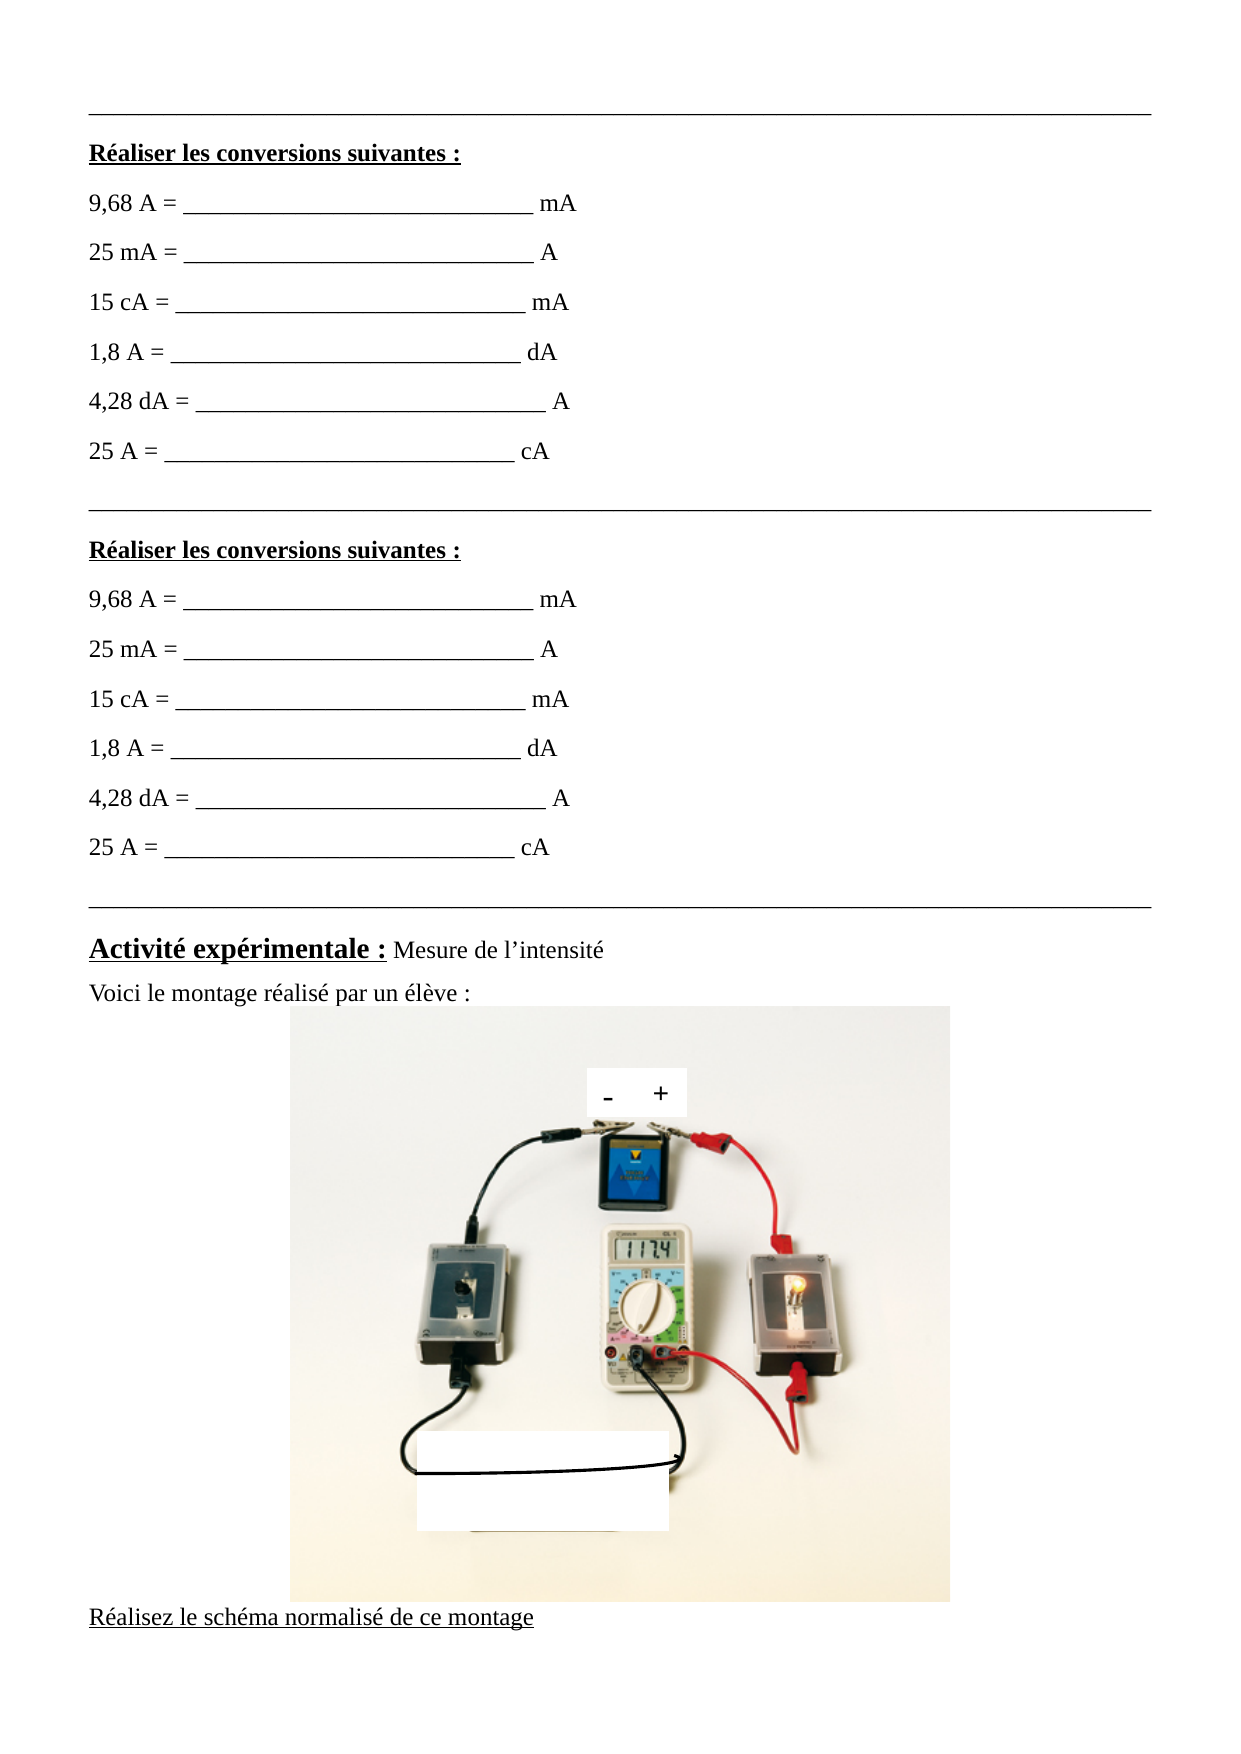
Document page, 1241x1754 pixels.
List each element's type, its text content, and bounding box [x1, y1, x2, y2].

text 1,8 A = ____________________________ dA [88, 337, 1152, 365]
text Réaliser les conversions suivantes : [88, 535, 1152, 564]
text Voici le montage réalisé par un élève : [88, 978, 1152, 1006]
text Réalisez le schéma normalisé de ce montage [88, 1602, 1152, 1630]
text 25 A = ____________________________ cA [88, 436, 1152, 464]
text 25 mA = ____________________________ A [88, 237, 1152, 266]
text Activité expérimentale : Mesure de l’intensité [88, 932, 1152, 965]
text 1,8 A = ____________________________ dA [88, 733, 1152, 762]
text 4,28 dA = ____________________________ A [88, 783, 1152, 812]
text 25 A = ____________________________ cA [88, 832, 1152, 861]
text 15 cA = ____________________________ mA [88, 684, 1152, 712]
text 25 mA = ____________________________ A [88, 634, 1152, 663]
text 9,68 A = ____________________________ mA [88, 188, 1152, 217]
text _____________________________________________________________________________________ [88, 89, 1152, 117]
text + [652, 1076, 672, 1109]
text Réaliser les conversions suivantes : [88, 138, 1152, 167]
text 9,68 A = ____________________________ mA [88, 584, 1152, 613]
text 4,28 dA = ____________________________ A [88, 386, 1152, 415]
text _____________________________________________________________________________________ [88, 485, 1152, 514]
text - [602, 1076, 622, 1109]
text 15 cA = ____________________________ mA [88, 287, 1152, 316]
text _____________________________________________________________________________________ [88, 882, 1152, 911]
